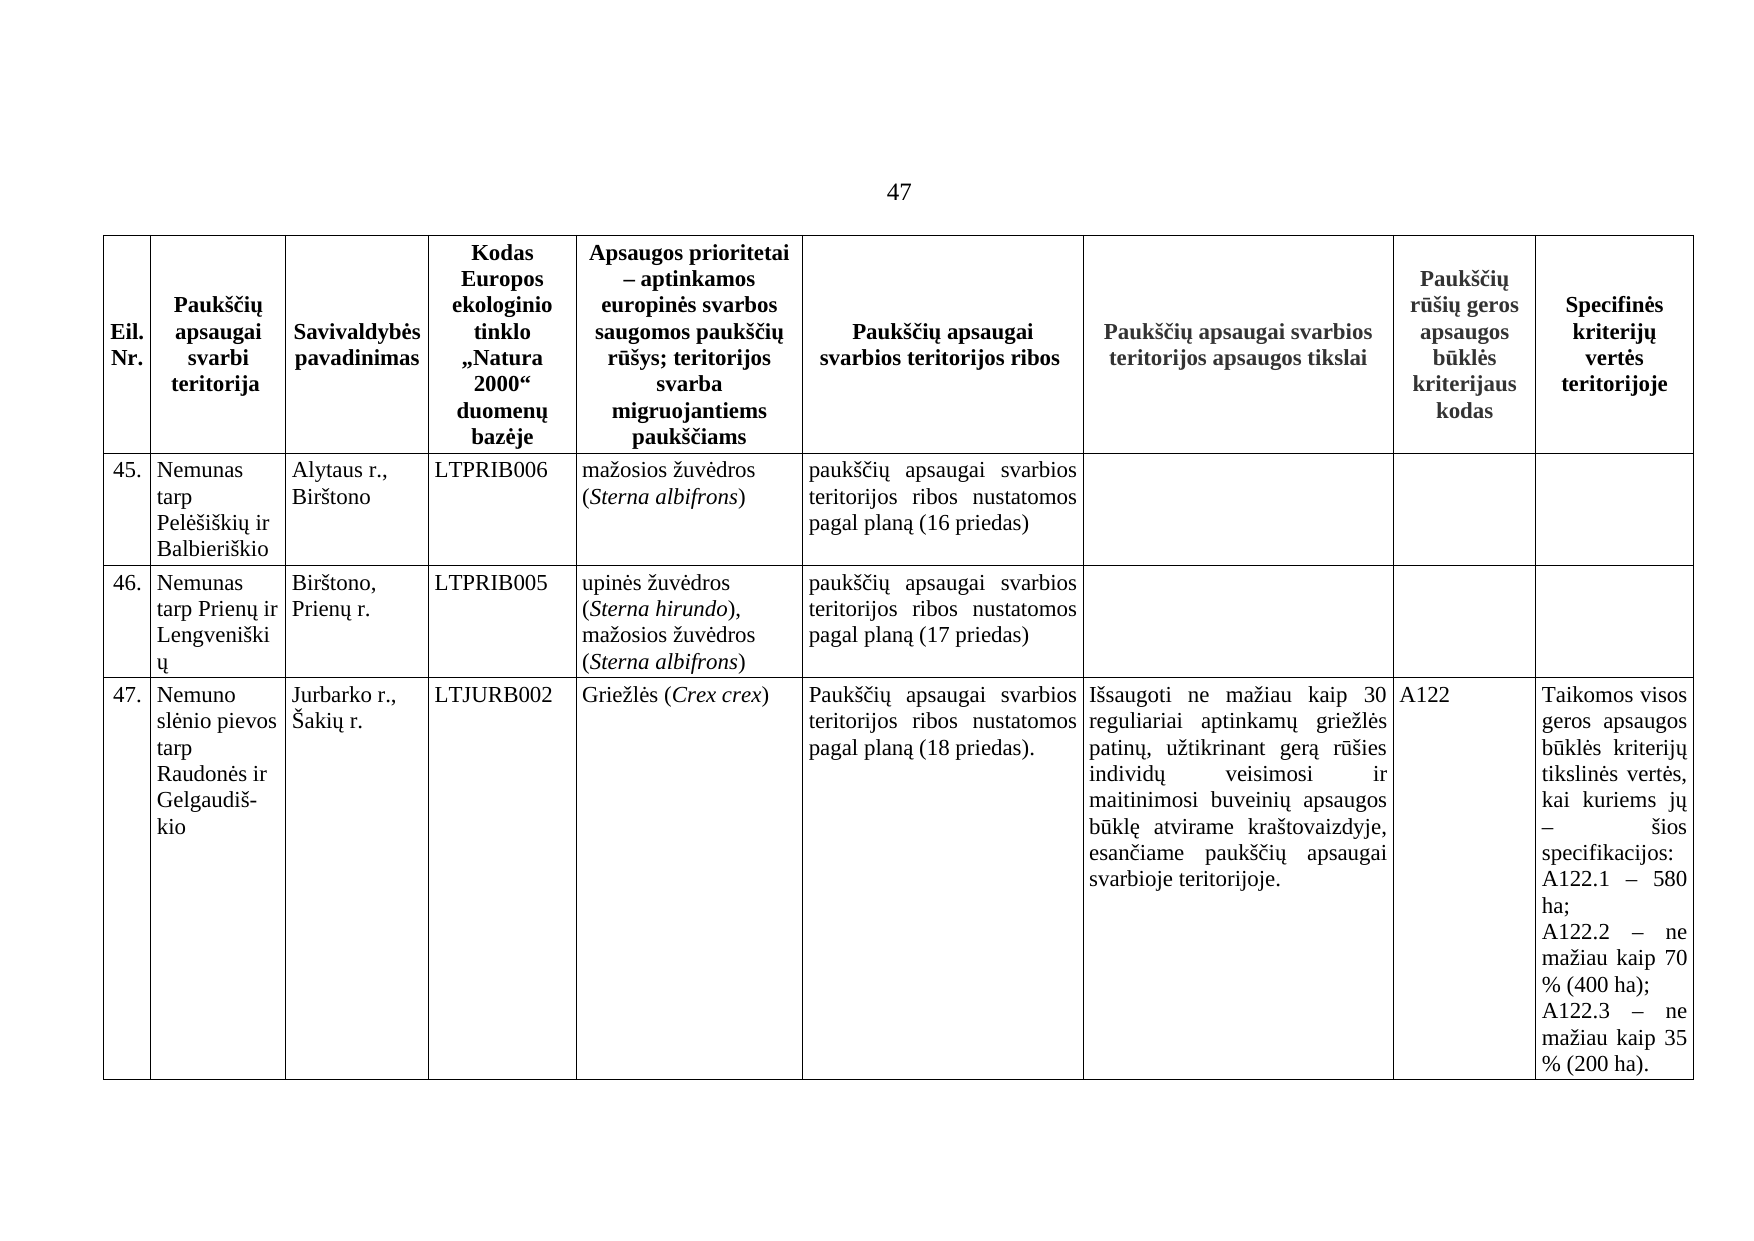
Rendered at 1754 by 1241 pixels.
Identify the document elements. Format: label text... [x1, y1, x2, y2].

table_cell LTPRIB005 [429, 566, 576, 677]
table_cell paukščių apsaugai svarbios teritorijos ribos nustatomos pagal planą (17 priedas) [803, 566, 1083, 677]
table_cell Išsaugoti ne mažiau kaip 30 reguliariai aptinkamų griežlės patinų, užtikrinant gerą rūšies individų veisimosi ir maitinimosi buveinių apsaugos būklę atvirame kraštovaizdyje, esančiame paukščių apsaugai svarbioje teritorijoje. [1084, 678, 1393, 1079]
table_header Paukščių apsaugai svarbios teritorijos ribos [803, 236, 1083, 452]
table_cell [1394, 566, 1535, 677]
table_cell [1084, 566, 1393, 677]
table_header Eil. Nr. [104, 236, 150, 452]
table_cell Birštono, Prienų r. [286, 566, 428, 677]
table_cell 46. [104, 566, 150, 677]
table_cell Taikomos visos geros apsaugos būklės kriterijų tikslinės vertės, kai kuriems jų – šios specifikacijos: A122.1 – 580 ha; A122.2 – ne mažiau kaip 70 % (400 ha); A122.3 – ne mažiau kaip 35 % (200 ha). [1536, 678, 1693, 1079]
table_cell [1394, 454, 1535, 565]
table_cell Nemuno slėnio pievos tarp Raudonės ir Gelgaudiš-kio [151, 678, 285, 1079]
table_cell paukščių apsaugai svarbios teritorijos ribos nustatomos pagal planą (16 priedas) [803, 454, 1083, 565]
table_cell Paukščių apsaugai svarbios teritorijos ribos nustatomos pagal planą (18 priedas). [803, 678, 1083, 1079]
table_cell Nemunas tarp Pelėšiškių ir Balbieriškio [151, 454, 285, 565]
table_cell [1536, 566, 1693, 677]
table_cell [1084, 454, 1393, 565]
table_cell Griežlės (Crex crex) [577, 678, 802, 1079]
table_header Paukščių rūšių geros apsaugos būklės kriterijaus kodas [1394, 236, 1535, 452]
table_cell upinės žuvėdros (Sterna hirundo), mažosios žuvėdros (Sterna albifrons) [577, 566, 802, 677]
table_cell LTPRIB006 [429, 454, 576, 565]
table_cell A122 [1394, 678, 1535, 1079]
table_cell LTJURB002 [429, 678, 576, 1079]
table_cell [1536, 454, 1693, 565]
table_cell Nemunas tarp Prienų ir Lengveniškių [151, 566, 285, 677]
table_cell 45. [104, 454, 150, 565]
table_header Kodas Europos ekologinio tinklo „Natura 2000“ duomenų bazėje [429, 236, 576, 452]
table_header Savivaldybės pavadinimas [286, 236, 428, 452]
table_header Specifinės kriterijų vertės teritorijoje [1536, 236, 1693, 452]
table_header Paukščių apsaugai svarbi teritorija [151, 236, 285, 452]
table_cell Alytaus r., Birštono [286, 454, 428, 565]
table_cell Jurbarko r., Šakių r. [286, 678, 428, 1079]
table_cell 47. [104, 678, 150, 1079]
table_cell mažosios žuvėdros (Sterna albifrons) [577, 454, 802, 565]
table_header Apsaugos prioritetai – aptinkamos europinės svarbos saugomos paukščių rūšys; teritorijos svarba migruojantiems paukščiams [577, 236, 802, 452]
table_header Paukščių apsaugai svarbios teritorijos apsaugos tikslai [1084, 236, 1393, 452]
